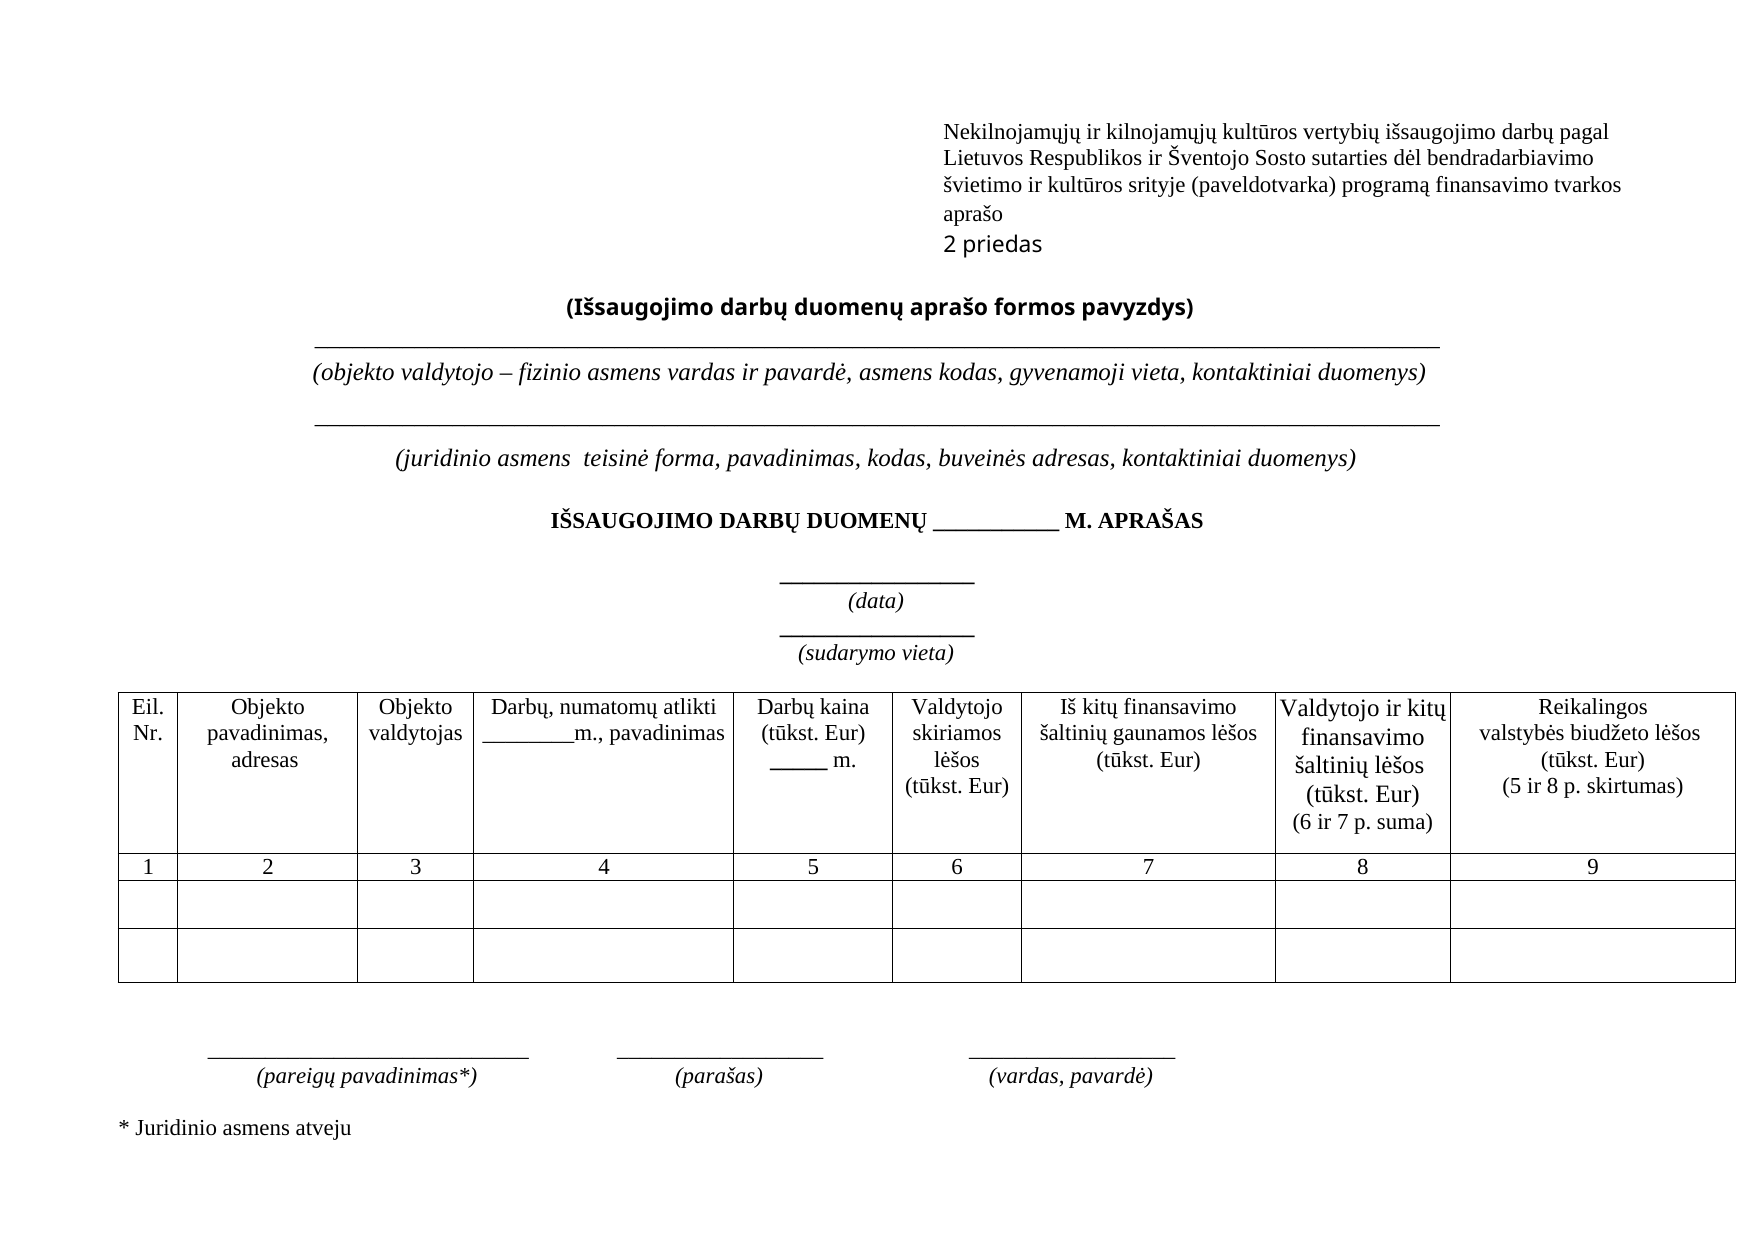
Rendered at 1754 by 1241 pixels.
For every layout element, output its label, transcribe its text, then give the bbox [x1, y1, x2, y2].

table_cell [119, 881, 177, 928]
text (data) [118, 587, 1636, 613]
table_header Iš kitų finansavimo šaltinių gaunamos lėšos (tūkst. Eur) [1022, 693, 1275, 852]
table_cell [1022, 929, 1275, 982]
subtitle (Išsaugojimo darbų duomenų aprašo formos pavyzdys) [118, 291, 1636, 322]
table_header __________________ [896, 1035, 1248, 1062]
text _________________ [118, 560, 1636, 587]
table_cell [1451, 929, 1735, 982]
text _________________ [118, 613, 1636, 639]
table_header ____________________________ [192, 1035, 544, 1062]
table_header Objekto pavadinimas, adresas [178, 693, 357, 852]
table_cell [1022, 881, 1275, 928]
text išsaugojimo darbų duomenų ___________ m. aprašAS [118, 508, 1636, 534]
text __________________________________________________________________________________________ [118, 322, 1636, 351]
table_cell [1276, 929, 1450, 982]
table_cell [1451, 881, 1735, 928]
table_header Reikalingos valstybės biudžeto lėšos (tūkst. Eur) (5 ir 8 p. skirtumas) [1451, 693, 1735, 852]
text Nekilnojamųjų ir kilnojamųjų kultūros vertybių išsaugojimo darbų pagal Lietuvos Respublikos ir Šventojo Sosto sutarties dėl bendradarbiavimo švietimo ir kultūros srityje (paveldotvarka) programą finansavimo tvarkos aprašo [943, 118, 1636, 228]
table_cell 6 [893, 854, 1021, 880]
table_cell [178, 881, 357, 928]
table_cell 2 [178, 854, 357, 880]
table_cell [893, 929, 1021, 982]
text * Juridinio asmens atveju [118, 1114, 1636, 1141]
table_cell [119, 929, 177, 982]
table_cell [358, 881, 473, 928]
table_cell 4 [474, 854, 733, 880]
text (juridinio asmens teisinė forma, pavadinimas, kodas, buveinės adresas, kontaktiniai duomenys) [118, 443, 1636, 479]
text (sudarymo vieta) [118, 639, 1636, 666]
table_cell [358, 929, 473, 982]
table_cell [734, 929, 892, 982]
text 2 priedas [943, 228, 1636, 260]
table_header Valdytojo ir kitų finansavimo šaltinių lėšos (tūkst. Eur) (6 ir 7 p. suma) [1276, 693, 1450, 852]
text __________________________________________________________________________________________ [118, 400, 1636, 436]
table_header Eil. Nr. [119, 693, 177, 852]
table_header Darbų kaina (tūkst. Eur) _____ m. [734, 693, 892, 852]
table_header Objekto valdytojas [358, 693, 473, 852]
table_cell 8 [1276, 854, 1450, 880]
table_cell 1 [119, 854, 177, 880]
table_cell 7 [1022, 854, 1275, 880]
table_cell [1276, 881, 1450, 928]
table_cell 5 [734, 854, 892, 880]
table_cell (parašas) [544, 1062, 896, 1088]
table_header __________________ [544, 1035, 896, 1062]
table_cell [474, 929, 733, 982]
table_cell 9 [1451, 854, 1735, 880]
text (objekto valdytojo – fizinio asmens vardas ir pavardė, asmens kodas, gyvenamoji vieta, kontaktiniai duomenys) [118, 357, 1636, 393]
table_cell (pareigų pavadinimas*) [192, 1062, 544, 1088]
table_header Valdytojo skiriamos lėšos (tūkst. Eur) [893, 693, 1021, 852]
table_cell [893, 881, 1021, 928]
table_cell 3 [358, 854, 473, 880]
table_cell (vardas, pavardė) [896, 1062, 1248, 1088]
table_cell [734, 881, 892, 928]
table_cell [178, 929, 357, 982]
table_cell [474, 881, 733, 928]
table_header Darbų, numatomų atlikti ________m., pavadinimas [474, 693, 733, 852]
